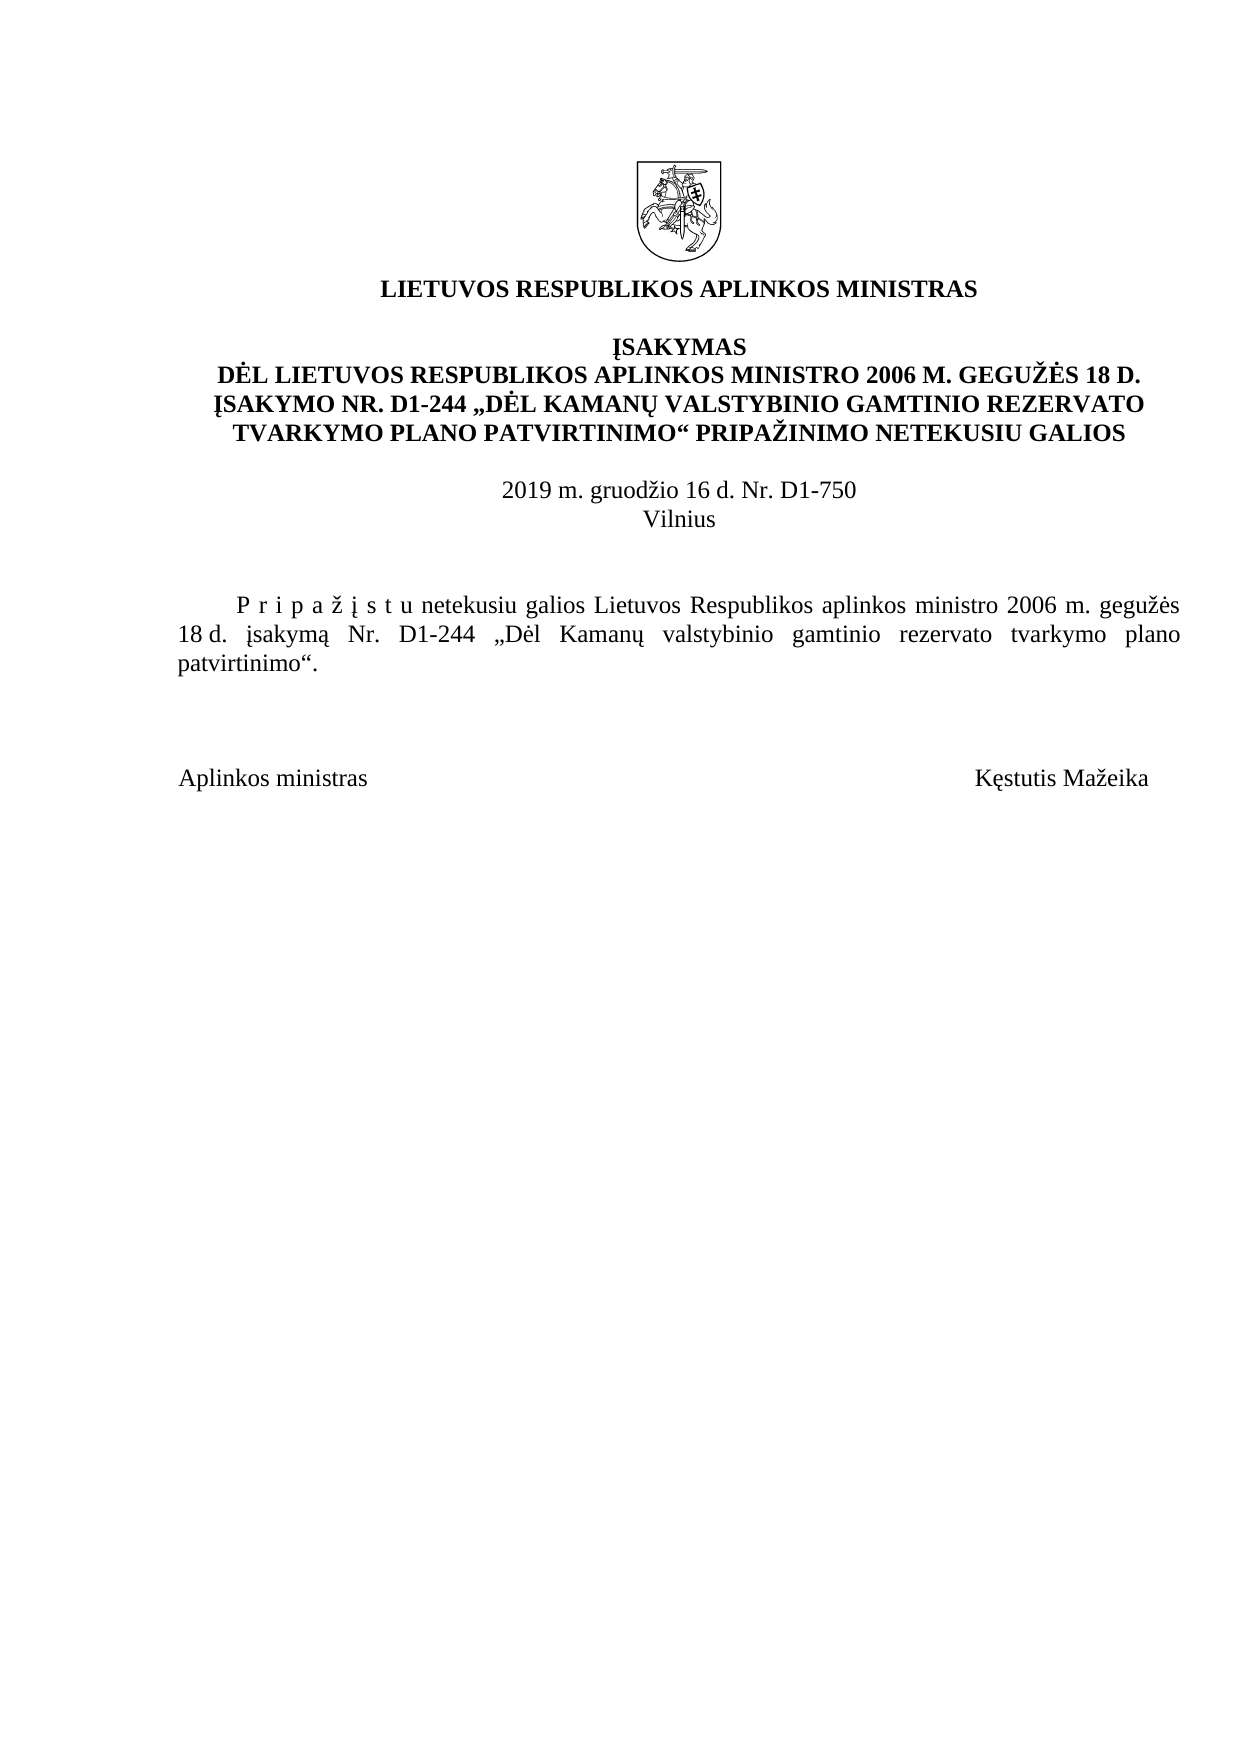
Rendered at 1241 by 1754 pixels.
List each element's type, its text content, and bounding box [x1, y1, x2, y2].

text ĮSAKYMAS [177, 332, 1181, 361]
text Vilnius [177, 504, 1181, 562]
text Aplinkos ministras Kęstutis Mažeika [178, 763, 1177, 792]
text LIETUVOS RESPUBLIKOS APLINKOS MINISTRAS [177, 274, 1181, 303]
text 2019 m. gruodžio 16 d. Nr. D1-750 [177, 476, 1181, 504]
text DĖL LIETUVOS RESPUBLIKOS APLINKOS MINISTRO 2006 M. GEGUŽĖS 18 D. ĮSAKYMO NR. D1-244 „DĖL KAMANŲ VALSTYBINIO GAMTINIO REZERVATO TVARKYMO PLANO PATVIRTINIMO“ PRIPAŽINIMO NETEKUSIU GALIOS [177, 361, 1181, 447]
text P r i p a ž į s t u netekusiu galios Lietuvos Respublikos aplinkos ministro 2006 m. gegužės 18 d. įsakymą Nr. D1-244 „Dėl Kamanų valstybinio gamtinio rezervato tvarkymo plano patvirtinimo“. [177, 591, 1181, 677]
